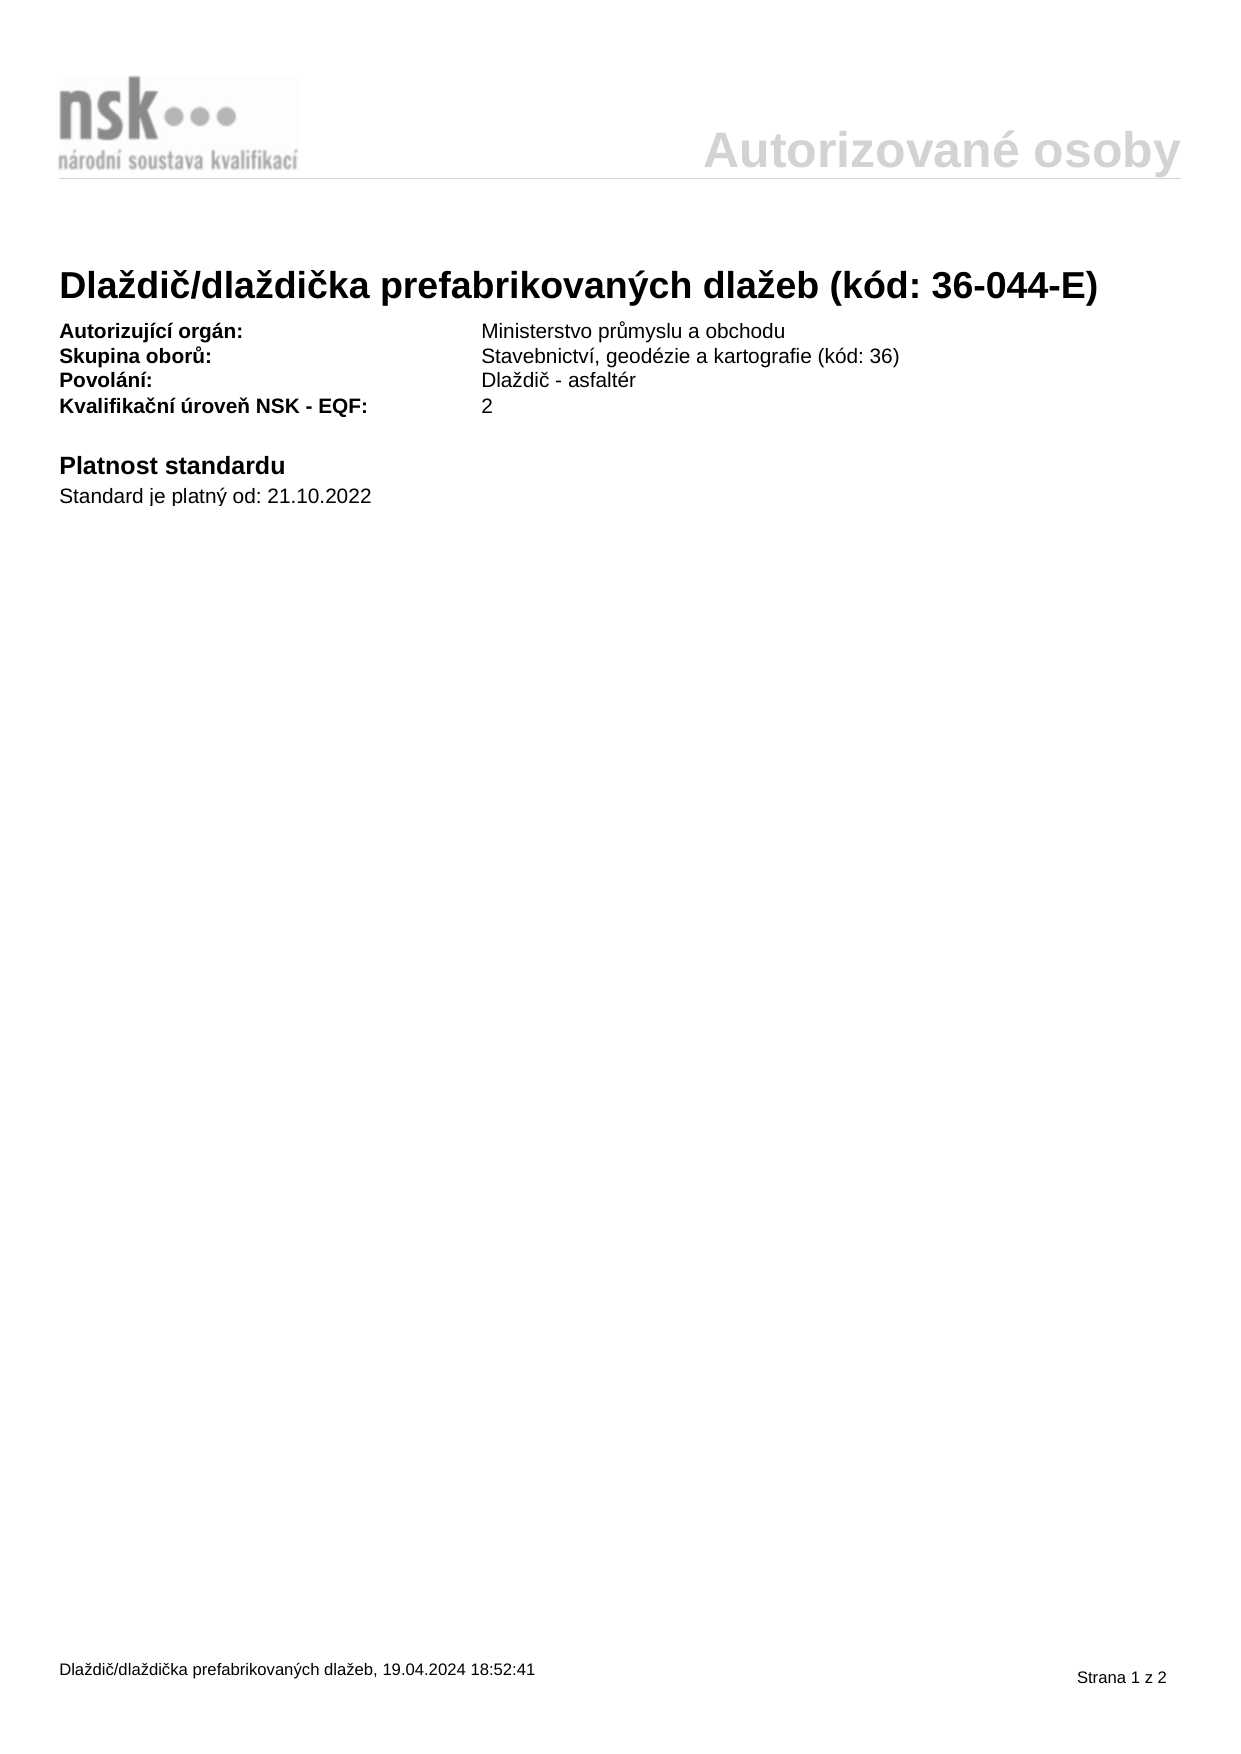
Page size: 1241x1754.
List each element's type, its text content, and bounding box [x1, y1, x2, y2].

table_cell [626, 1384, 860, 1659]
table_cell [886, 307, 1167, 319]
table_cell [1167, 418, 1181, 447]
table_cell [481, 418, 617, 447]
table_cell [618, 172, 626, 178]
table_cell [481, 172, 617, 178]
table_cell [618, 806, 626, 1106]
table_cell [618, 1384, 626, 1659]
table_cell Ministerstvo průmyslu a obchodu [481, 319, 1181, 344]
table_cell [618, 196, 626, 224]
table_cell [618, 418, 626, 447]
table_cell [481, 196, 617, 224]
table_cell [1167, 506, 1181, 806]
table_cell [119, 806, 481, 1106]
table_cell Dlaždič/dlaždička prefabrikovaných dlažeb, 19.04.2024 18:52:41 [59, 1660, 860, 1696]
table_cell [59, 506, 119, 806]
table_cell [626, 1106, 860, 1383]
table_cell [59, 307, 119, 319]
table_cell [860, 806, 886, 1106]
table_cell [119, 172, 481, 178]
table_cell [618, 307, 626, 319]
table_cell Kvalifikační úroveň NSK - EQF: [59, 394, 481, 417]
table_cell [59, 1384, 119, 1659]
table_cell [59, 806, 119, 1106]
table_cell Standard je platný od: 21.10.2022 [59, 484, 1181, 506]
table_cell [618, 1106, 626, 1383]
table_cell [59, 172, 119, 178]
table_cell Autorizující orgán: [59, 319, 481, 343]
table_cell [59, 418, 119, 447]
table_cell 2 [481, 394, 1181, 417]
table_cell [626, 196, 860, 224]
table_cell Povolání: [59, 368, 481, 392]
table_cell [860, 196, 886, 224]
table_cell Dlaždič - asfaltér [481, 368, 1181, 393]
table_cell [886, 418, 1167, 447]
table_cell [626, 418, 860, 447]
table_cell [626, 307, 860, 319]
table_cell [1167, 196, 1181, 224]
table_cell [481, 307, 617, 319]
table_cell [618, 506, 626, 806]
table_cell [119, 418, 481, 447]
table_cell Stavebnictví, geodézie a kartografie (kód: 36) [481, 344, 1181, 368]
table_cell [119, 506, 481, 806]
table_cell [886, 1106, 1167, 1383]
table_header [619, 59, 626, 172]
table_cell [886, 806, 1167, 1106]
table_cell [886, 196, 1167, 224]
table_cell [1167, 307, 1181, 319]
table_cell [860, 1384, 886, 1659]
picture [57, 59, 619, 172]
table_cell [481, 806, 617, 1106]
table_cell [860, 506, 886, 806]
table_cell [860, 418, 886, 447]
table_cell [1167, 1660, 1181, 1696]
table_cell [860, 1106, 886, 1383]
table_cell [1167, 1384, 1181, 1659]
table_cell [119, 1384, 481, 1659]
table_cell [481, 1384, 617, 1659]
table_cell [1167, 1106, 1181, 1383]
table_cell Skupina oborů: [59, 344, 481, 368]
table_cell [119, 1106, 481, 1383]
table_cell [860, 307, 886, 319]
table_cell Platnost standardu [59, 448, 1181, 483]
table_cell [59, 1106, 119, 1383]
table_cell [886, 506, 1167, 806]
table_cell [59, 179, 1181, 196]
table_cell [886, 1384, 1167, 1659]
table_cell [1167, 806, 1181, 1106]
table_cell [626, 506, 860, 806]
table_cell Strana 1 z 2 [860, 1660, 1167, 1696]
table_cell [626, 806, 860, 1106]
table_cell [119, 307, 481, 319]
table_cell [59, 196, 119, 224]
table_cell [481, 1106, 617, 1383]
table_cell Dlaždič/dlaždička prefabrikovaných dlažeb (kód: 36-044-E) [59, 224, 1181, 307]
table_header Autorizované osoby [626, 59, 1181, 178]
table_cell [119, 196, 481, 224]
table_cell [481, 506, 617, 806]
